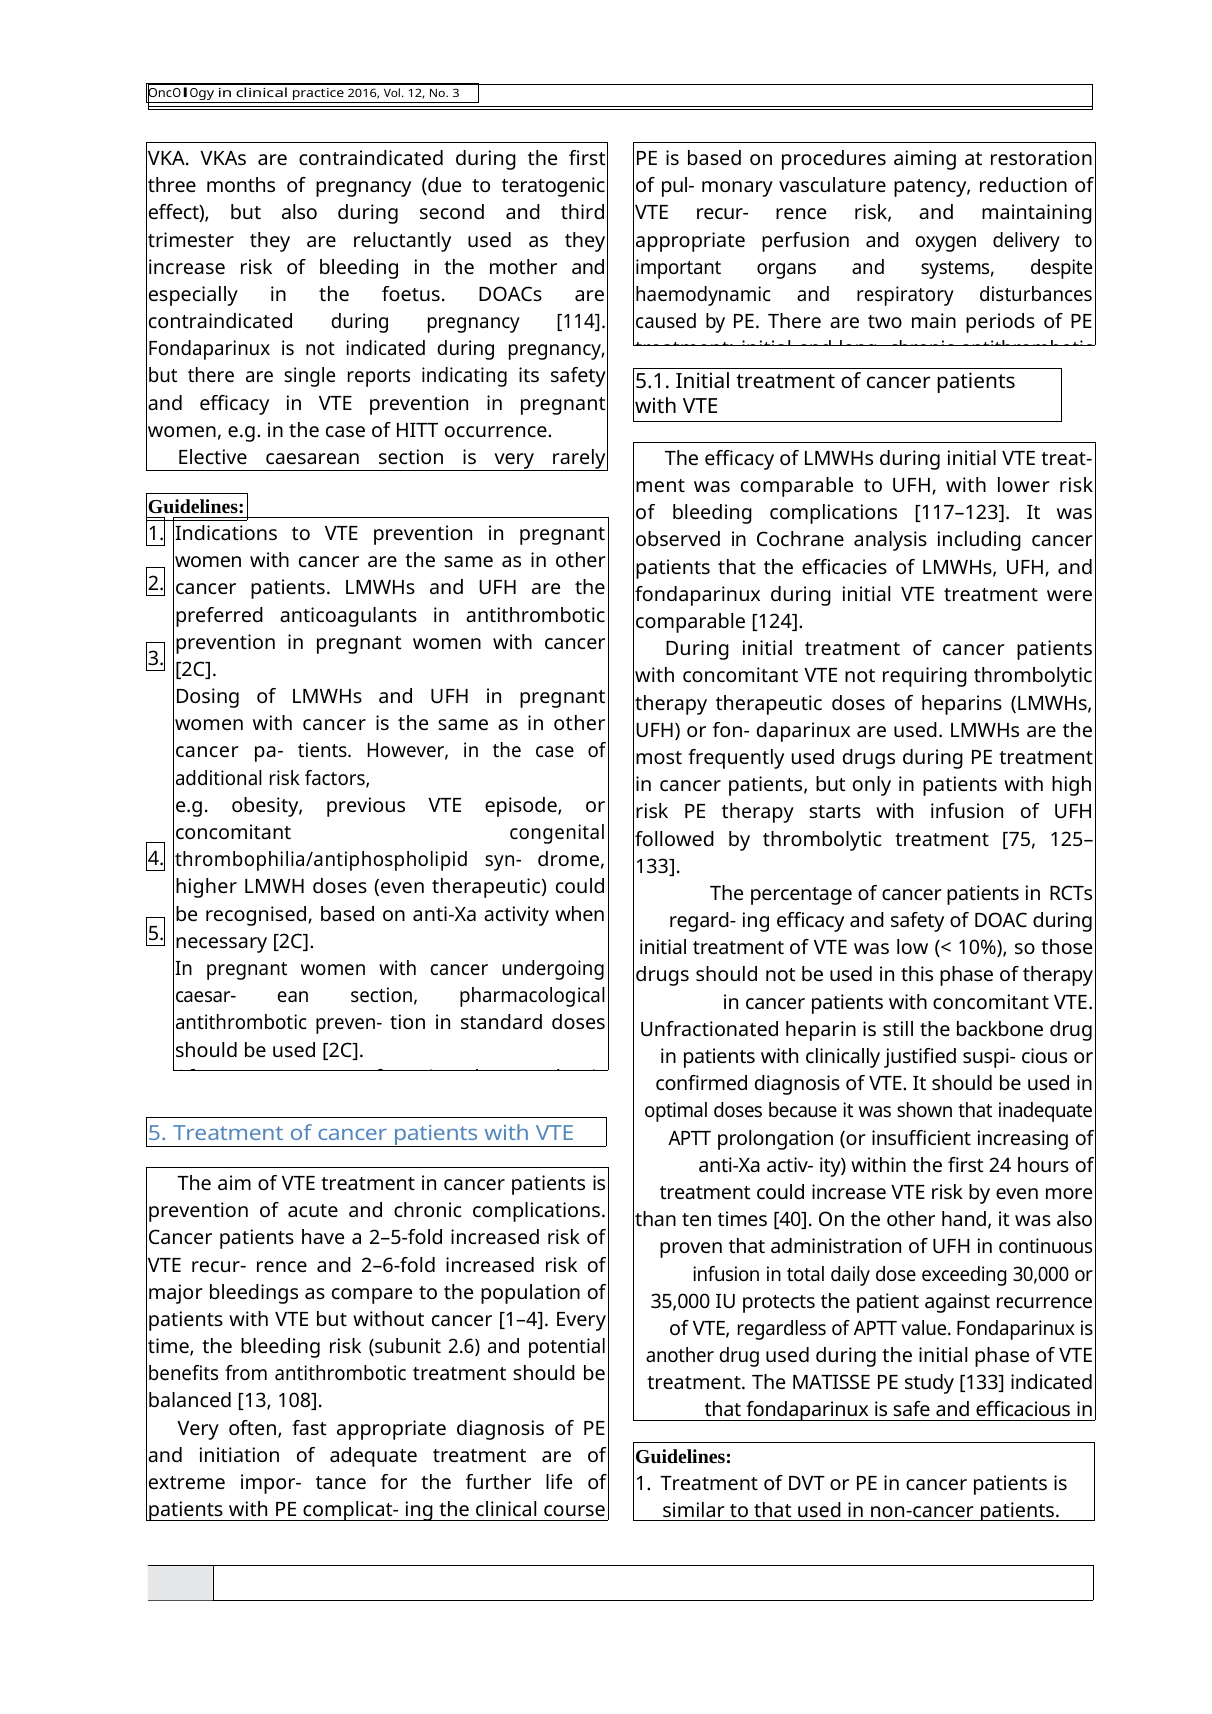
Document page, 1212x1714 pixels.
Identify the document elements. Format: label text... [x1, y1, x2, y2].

text 5. [148, 919, 164, 945]
text The aim of VTE treatment in cancer patients is prevention of acute and chronic complications. Cancer patients have a 2–5-fold increased risk of VTE recur- rence and 2–6-fold increased risk of major bleedings as compare to the population of patients with VTE but without cancer [1–4]. Every time, the bleeding risk (subunit 2.6) and potential benefits from antithrombotic treatment should be balanced [13, 108]. [148, 1169, 606, 1414]
text e.g. obesity, previous VTE episode, or concomitant congenital thrombophilia/antiphospholipid syn- drome, higher LMWH doses (even therapeutic) could be recognised, based on anti-Xa activity when necessary [2C]. [175, 791, 605, 954]
text 5.1. Initial treatment of cancer patients with VTE [635, 369, 1061, 419]
text Indications to VTE prevention in pregnant women with cancer are the same as in other cancer patients. LMWHs and UFH are the preferred anticoagulants in antithrombotic prevention in pregnant women with cancer [2C]. [175, 519, 606, 682]
text During initial treatment of cancer patients with concomitant VTE not requiring thrombolytic therapy therapeutic doses of heparins (LMWHs, UFH) or fon- daparinux are used. LMWHs are the most frequently used drugs during PE treatment in cancer patients, but only in patients with high risk PE therapy starts with infusion of UFH followed by thrombolytic treatment [75, 125–133]. [635, 634, 1093, 879]
text 4. [148, 844, 164, 870]
text Guidelines: [148, 495, 247, 518]
text 1. Treatment of DVT or PE in cancer patients is similar to that used in non-cancer patients. [635, 1469, 1093, 1520]
text Elective caesarean section is very rarely compli- cated by VTE, so routine antithrombotic prevention is indicated when there are additional risk factors (e.g. cancer) [115, 116]. [148, 443, 606, 470]
text 2. [148, 569, 164, 595]
text OncOlOgy in clinical practice 2016, Vol. 12, No. 3 [149, 85, 478, 102]
text Dosing of LMWHs and UFH in pregnant women with cancer is the same as in other cancer pa- tients. However, in the case of additional risk factors, [175, 682, 606, 791]
text Very often, fast appropriate diagnosis of PE and initiation of adequate treatment are of extreme impor- tance for the further life of patients with PE complicat- ing the clinical course of cancer [13, 24, 109–111]. The majority of PE cases are embolisms that do not require thrombolytic treatment. The treatment of patients with [148, 1414, 606, 1520]
text In pregnant women with cancer undergoing caesar- ean section, pharmacological antithrombotic preven- tion in standard doses should be used [2C]. [175, 954, 606, 1063]
text 5. Treatment of cancer patients with VTE [148, 1118, 606, 1146]
text The percentage of cancer patients in RCTs regard- ing efficacy and safety of DOAC during initial treatment of VTE was low (< 10%), so those drugs should not be used in this phase of therapy in cancer patients with concomitant VTE. Unfractionated heparin is still the backbone drug in patients with clinically justified suspi- cious or confirmed diagnosis of VTE. It should be used in optimal doses because it was shown that inadequate APTT prolongation (or insufficient increasing of anti-Xa activ- ity) within the first 24 hours of treatment could increase VTE risk by even more than ten times [40]. On the other hand, it was also proven that administration of UFH in continuous infusion in total daily dose exceeding 30,000 or 35,000 IU protects the patient against recurrence of VTE, regardless of APTT value. Fondaparinux is another drug used during the initial phase of VTE treatment. The MATISSE PE study [133] indicated that fondaparinux is safe and efficacious in patients with PE, similarly to UFH. Abandonment of antithrombotic treatment (for many reasons, e.g. high bleeding risk) or overlooking the thrombus in angio-CT scans in patients with incidental [635, 879, 1093, 1420]
text Guidelines: [635, 1444, 1094, 1467]
text 3. [148, 644, 164, 670]
text The efficacy of LMWHs during initial VTE treat- ment was comparable to UFH, with lower risk of bleeding complications [117–123]. It was observed in Cochrane analysis including cancer patients that the efficacies of LMWHs, UFH, and fondaparinux during initial VTE treatment were comparable [124]. [635, 444, 1093, 634]
text VKA. VKAs are contraindicated during the first three months of pregnancy (due to teratogenic effect), but also during second and third trimester they are reluctantly used as they increase risk of bleeding in the mother and especially in the foetus. DOACs are contraindicated during pregnancy [114]. Fondaparinux is not indicated during pregnancy, but there are single reports indicating its safety and efficacy in VTE prevention in pregnant women, e.g. in the case of HITT occurrence. [148, 144, 606, 443]
text PE is based on procedures aiming at restoration of pul- monary vasculature patency, reduction of VTE recur- rence risk, and maintaining appropriate perfusion and oxygen delivery to important organs and systems, despite haemodynamic and respiratory disturbances caused by PE. There are two main periods of PE treatment: initial and long, chronic antithrombotic treatment, continued for many months. [635, 144, 1093, 345]
text 1. [148, 519, 164, 545]
